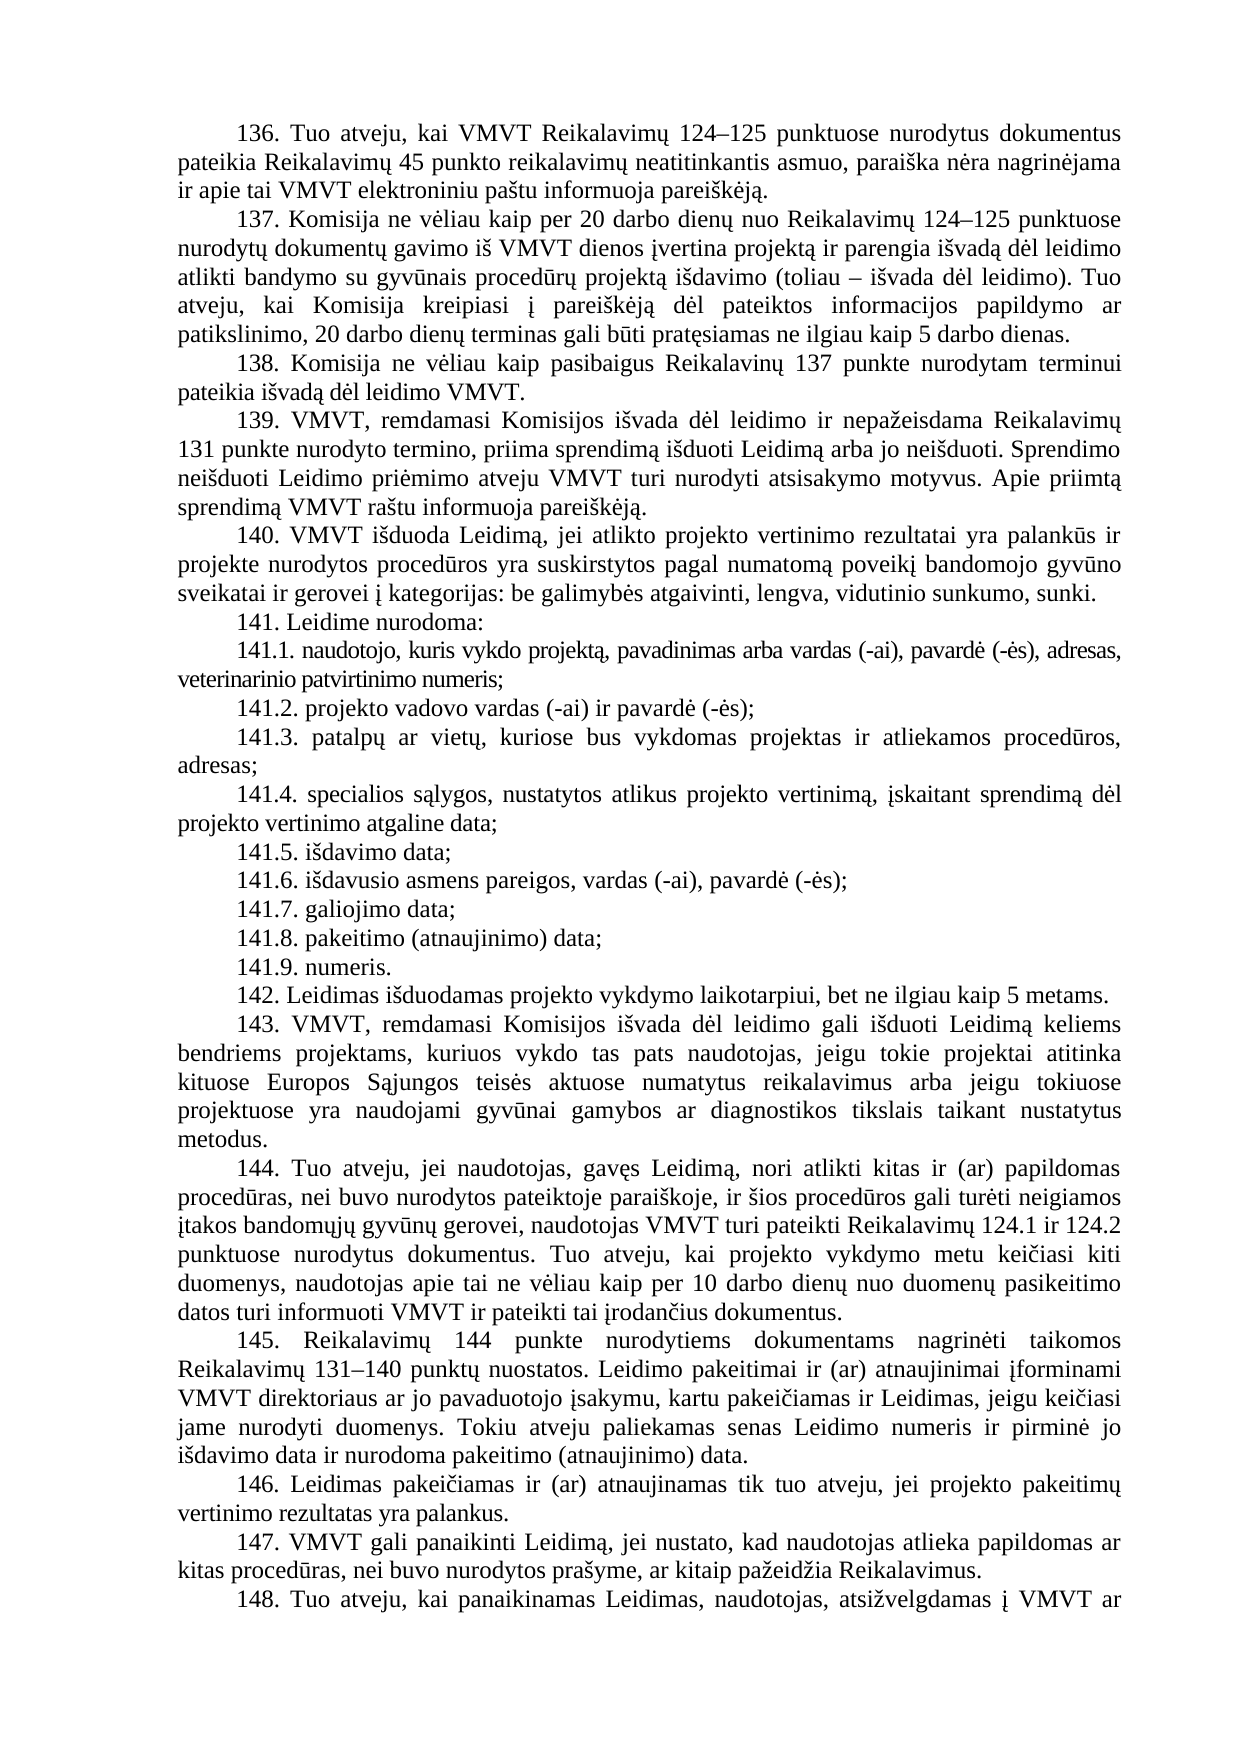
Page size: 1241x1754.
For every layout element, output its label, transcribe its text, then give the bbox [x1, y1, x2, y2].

text 141.6. išdavusio asmens pareigos, vardas (-ai), pavardė (-ės); [177, 866, 1122, 894]
text 146. Leidimas pakeičiamas ir (ar) atnaujinamas tik tuo atveju, jei projekto pakeitimų vertinimo rezultatas yra palankus. [177, 1469, 1122, 1527]
text 143. VMVT, remdamasi Komisijos išvada dėl leidimo gali išduoti Leidimą keliems bendriems projektams, kuriuos vykdo tas pats naudotojas, jeigu tokie projektai atitinka kituose Europos Sąjungos teisės aktuose numatytus reikalavimus arba jeigu tokiuose projektuose yra naudojami gyvūnai gamybos ar diagnostikos tikslais taikant nustatytus metodus. [177, 1009, 1122, 1153]
text 141.5. išdavimo data; [177, 837, 1122, 866]
text 138. Komisija ne vėliau kaip pasibaigus Reikalavinų 137 punkte nurodytam terminui pateikia išvadą dėl leidimo VMVT. [177, 348, 1122, 406]
text 141.8. pakeitimo (atnaujinimo) data; [177, 923, 1122, 952]
text 141.9. numeris. [177, 952, 1122, 981]
text 136. Tuo atveju, kai VMVT Reikalavimų 124–125 punktuose nurodytus dokumentus pateikia Reikalavimų 45 punkto reikalavimų neatitinkantis asmuo, paraiška nėra nagrinėjama ir apie tai VMVT elektroniniu paštu informuoja pareiškėją. [177, 118, 1122, 204]
text 142. Leidimas išduodamas projekto vykdymo laikotarpiui, bet ne ilgiau kaip 5 metams. [177, 981, 1122, 1009]
text 140. VMVT išduoda Leidimą, jei atlikto projekto vertinimo rezultatai yra palankūs ir projekte nurodytos procedūros yra suskirstytos pagal numatomą poveikį bandomojo gyvūno sveikatai ir gerovei į kategorijas: be galimybės atgaivinti, lengva, vidutinio sunkumo, sunki. [177, 521, 1122, 607]
text 141.7. galiojimo data; [177, 894, 1122, 923]
text 145. Reikalavimų 144 punkte nurodytiems dokumentams nagrinėti taikomos Reikalavimų 131–140 punktų nuostatos. Leidimo pakeitimai ir (ar) atnaujinimai įforminami VMVT direktoriaus ar jo pavaduotojo įsakymu, kartu pakeičiamas ir Leidimas, jeigu keičiasi jame nurodyti duomenys. Tokiu atveju paliekamas senas Leidimo numeris ir pirminė jo išdavimo data ir nurodoma pakeitimo (atnaujinimo) data. [177, 1326, 1122, 1469]
text 141.3. patalpų ar vietų, kuriose bus vykdomas projektas ir atliekamos procedūros, adresas; [177, 722, 1122, 779]
text 139. VMVT, remdamasi Komisijos išvada dėl leidimo ir nepažeisdama Reikalavimų 131 punkte nurodyto termino, priima sprendimą išduoti Leidimą arba jo neišduoti. Sprendimo neišduoti Leidimo priėmimo atveju VMVT turi nurodyti atsisakymo motyvus. Apie priimtą sprendimą VMVT raštu informuoja pareiškėją. [177, 406, 1122, 521]
text 141. Leidime nurodoma: [177, 607, 1122, 636]
text 141.1. naudotojo, kuris vykdo projektą, pavadinimas arba vardas (-ai), pavardė (-ės), adresas, veterinarinio patvirtinimo numeris; [177, 636, 1122, 693]
text 141.4. specialios sąlygos, nustatytos atlikus projekto vertinimą, įskaitant sprendimą dėl projekto vertinimo atgaline data; [177, 779, 1122, 837]
text 141.2. projekto vadovo vardas (-ai) ir pavardė (-ės); [177, 693, 1122, 722]
text 147. VMVT gali panaikinti Leidimą, jei nustato, kad naudotojas atlieka papildomas ar kitas procedūras, nei buvo nurodytos prašyme, ar kitaip pažeidžia Reikalavimus. [177, 1527, 1122, 1584]
text 148. Tuo atveju, kai panaikinamas Leidimas, naudotojas, atsižvelgdamas į VMVT ar [177, 1584, 1122, 1613]
text 144. Tuo atveju, jei naudotojas, gavęs Leidimą, nori atlikti kitas ir (ar) papildomas procedūras, nei buvo nurodytos pateiktoje paraiškoje, ir šios procedūros gali turėti neigiamos įtakos bandomųjų gyvūnų gerovei, naudotojas VMVT turi pateikti Reikalavimų 124.1 ir 124.2 punktuose nurodytus dokumentus. Tuo atveju, kai projekto vykdymo metu keičiasi kiti duomenys, naudotojas apie tai ne vėliau kaip per 10 darbo dienų nuo duomenų pasikeitimo datos turi informuoti VMVT ir pateikti tai įrodančius dokumentus. [177, 1153, 1122, 1326]
text 137. Komisija ne vėliau kaip per 20 darbo dienų nuo Reikalavimų 124–125 punktuose nurodytų dokumentų gavimo iš VMVT dienos įvertina projektą ir parengia išvadą dėl leidimo atlikti bandymo su gyvūnais procedūrų projektą išdavimo (toliau – išvada dėl leidimo). Tuo atveju, kai Komisija kreipiasi į pareiškėją dėl pateiktos informacijos papildymo ar patikslinimo, 20 darbo dienų terminas gali būti pratęsiamas ne ilgiau kaip 5 darbo dienas. [177, 204, 1122, 348]
